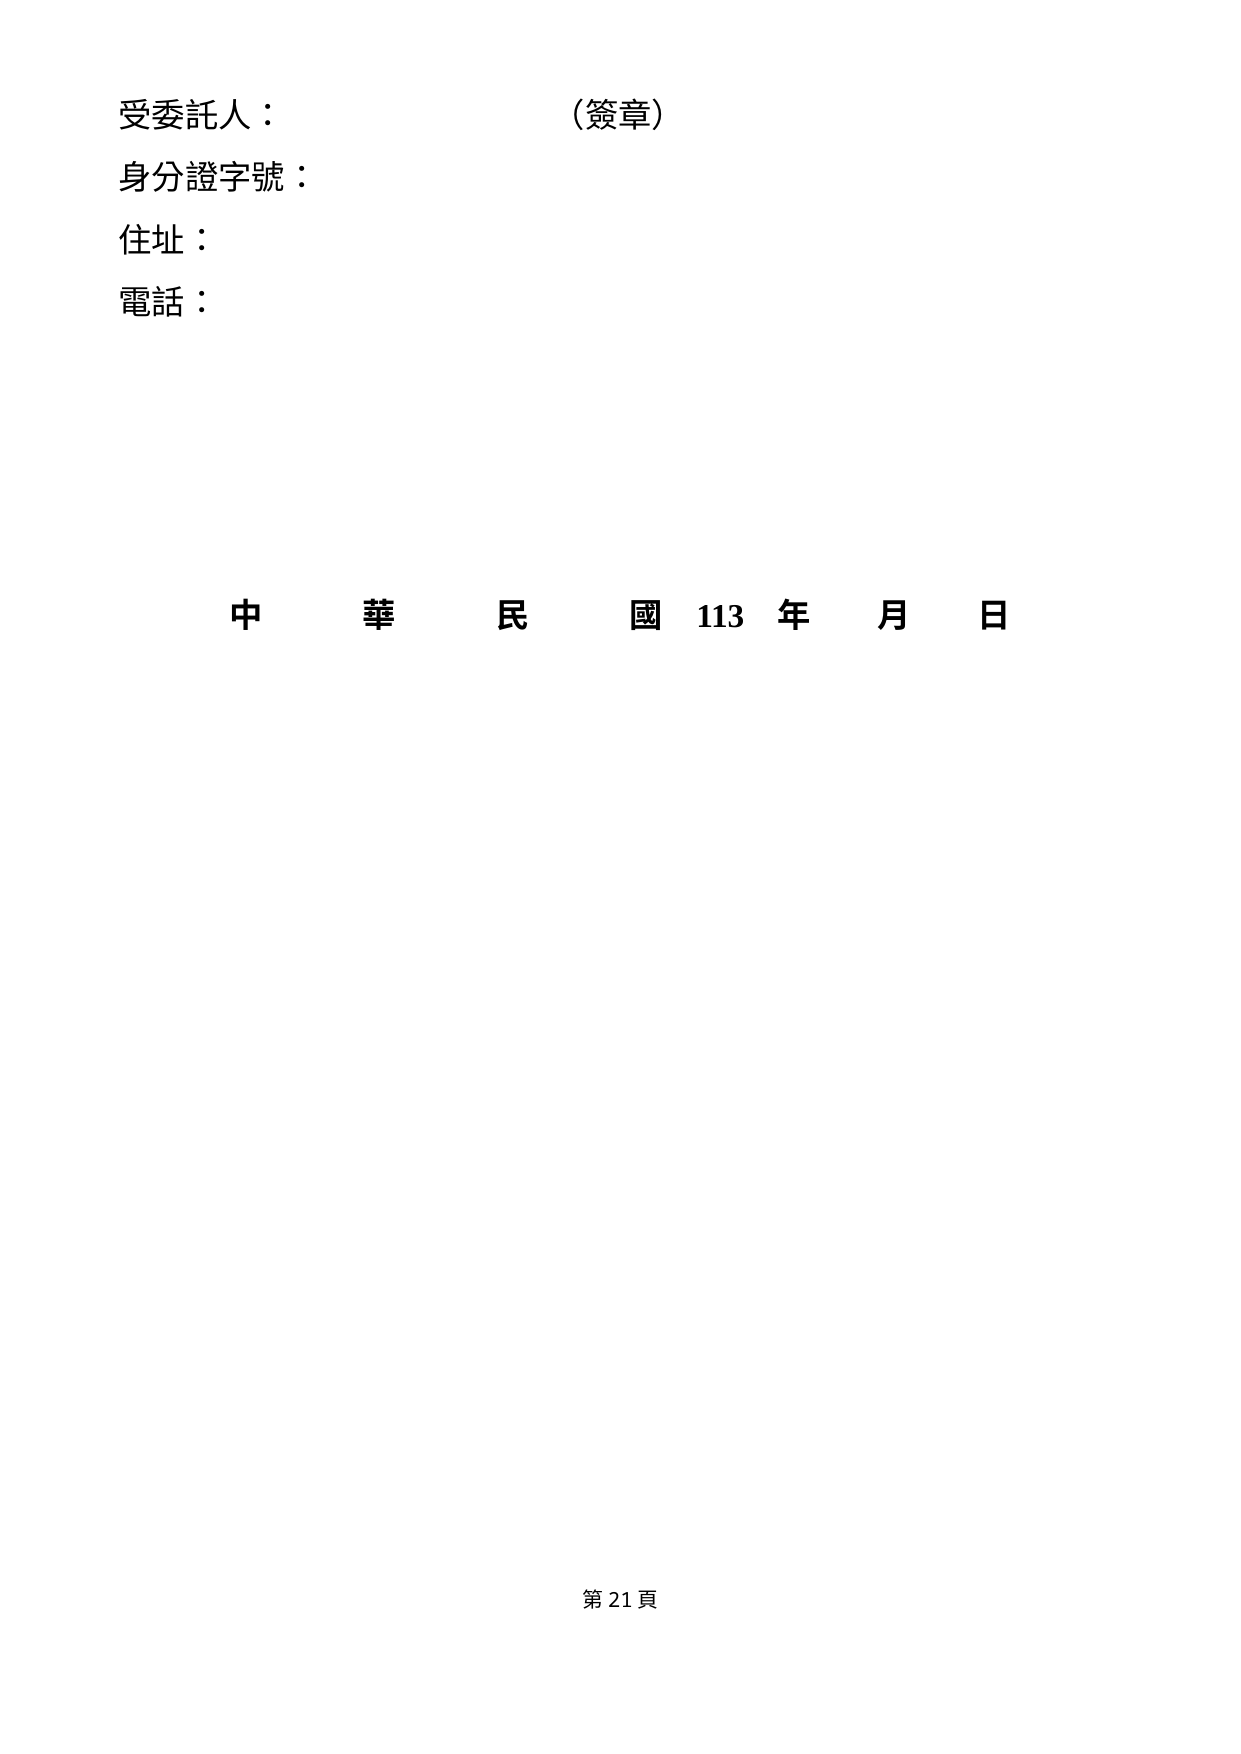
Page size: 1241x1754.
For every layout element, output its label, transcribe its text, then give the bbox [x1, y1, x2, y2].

text 身分證字號： [118, 133, 1122, 196]
text 住址： [118, 196, 1122, 258]
text 中 華 民 國 113 年 月 日 [118, 571, 1122, 633]
text 電話： [118, 258, 1122, 321]
text 受委託人： （簽章） [118, 71, 1122, 133]
